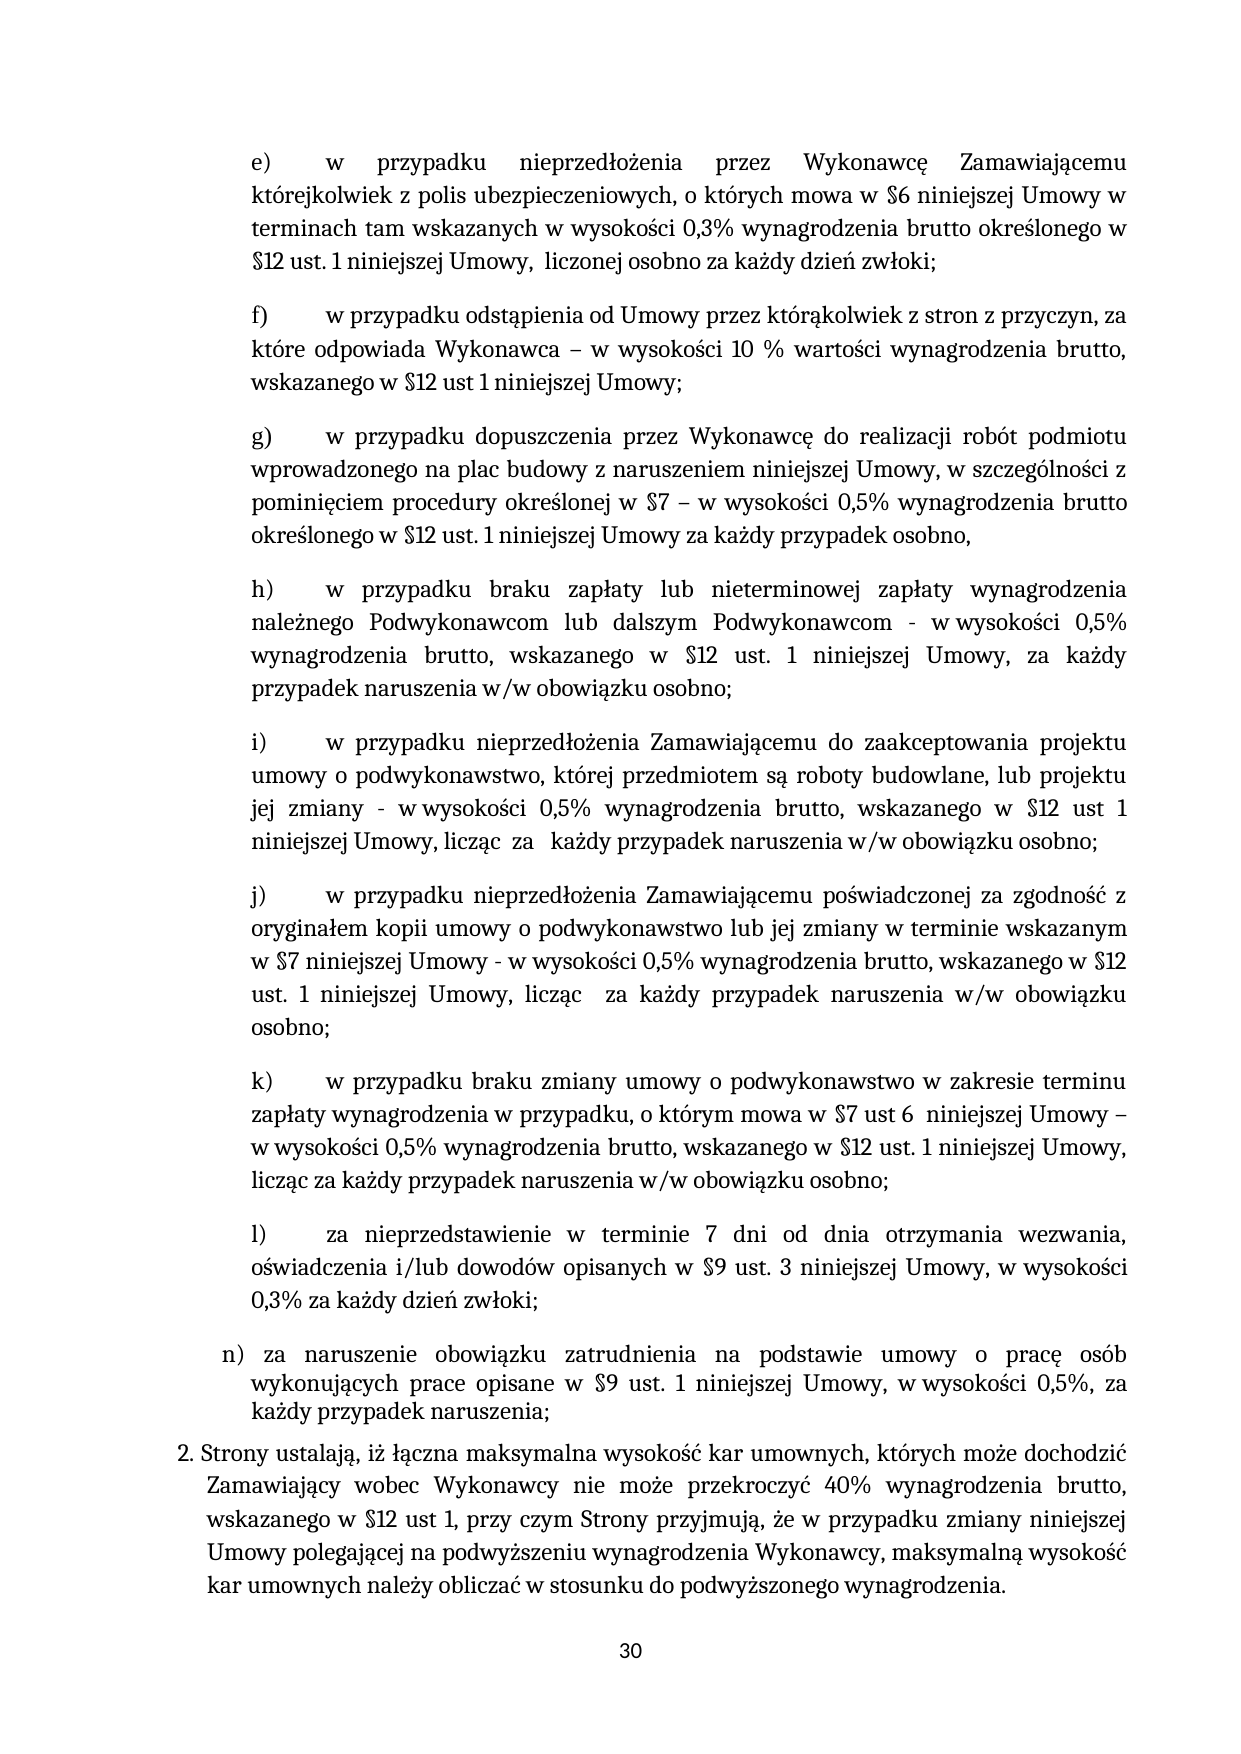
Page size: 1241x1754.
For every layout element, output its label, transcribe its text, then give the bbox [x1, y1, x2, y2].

text n) za naruszenie obowiązku zatrudnienia na podstawie umowy o pracę osób wykonujących prace opisane w §9 ust. 1 niniejszej Umowy, w wysokości 0,5%, za każdy przypadek naruszenia; [222, 1340, 1128, 1426]
list za nieprzedstawienie w terminie 7 dni od dnia otrzymania wezwania, oświadczenia i/lub dowodów opisanych w §9 ust. 3 niniejszej Umowy, w wysokości 0,3% za każdy dzień zwłoki; [251, 1220, 1128, 1314]
list w przypadku odstąpienia od Umowy przez którąkolwiek z stron z przyczyn, za które odpowiada Wykonawca – w wysokości 10 % wartości wynagrodzenia brutto, wskazanego w §12 ust 1 niniejszej Umowy; [251, 301, 1128, 396]
list w przypadku nieprzedłożenia przez Wykonawcę Zamawiającemu którejkolwiek z polis ubezpieczeniowych, o których mowa w §6 niniejszej Umowy w terminach tam wskazanych w wysokości 0,3% wynagrodzenia brutto określonego w §12 ust. 1 niniejszej Umowy, liczonej osobno za każdy dzień zwłoki; [251, 148, 1128, 276]
text 2. Strony ustalają, iż łączna maksymalna wysokość kar umownych, których może dochodzić Zamawiający wobec Wykonawcy nie może przekroczyć 40% wynagrodzenia brutto, wskazanego w §12 ust 1, przy czym Strony przyjmują, że w przypadku zmiany niniejszej Umowy polegającej na podwyższeniu wynagrodzenia Wykonawcy, maksymalną wysokość kar umownych należy obliczać w stosunku do podwyższonego wynagrodzenia. [177, 1438, 1128, 1599]
list w przypadku braku zapłaty lub nieterminowej zapłaty wynagrodzenia należnego Podwykonawcom lub dalszym Podwykonawcom - w wysokości 0,5% wynagrodzenia brutto, wskazanego w §12 ust. 1 niniejszej Umowy, za każdy przypadek naruszenia w/w obowiązku osobno; [251, 575, 1128, 703]
list w przypadku dopuszczenia przez Wykonawcę do realizacji robót podmiotu wprowadzonego na plac budowy z naruszeniem niniejszej Umowy, w szczególności z pominięciem procedury określonej w §7 – w wysokości 0,5% wynagrodzenia brutto określonego w §12 ust. 1 niniejszej Umowy za każdy przypadek osobno, [251, 421, 1128, 550]
list w przypadku nieprzedłożenia Zamawiającemu poświadczonej za zgodność z oryginałem kopii umowy o podwykonawstwo lub jej zmiany w terminie wskazanym w §7 niniejszej Umowy - w wysokości 0,5% wynagrodzenia brutto, wskazanego w §12 ust. 1 niniejszej Umowy, licząc za każdy przypadek naruszenia w/w obowiązku osobno; [251, 881, 1128, 1042]
list w przypadku braku zmiany umowy o podwykonawstwo w zakresie terminu zapłaty wynagrodzenia w przypadku, o którym mowa w §7 ust 6 niniejszej Umowy – w wysokości 0,5% wynagrodzenia brutto, wskazanego w §12 ust. 1 niniejszej Umowy, licząc za każdy przypadek naruszenia w/w obowiązku osobno; [251, 1067, 1128, 1195]
list w przypadku nieprzedłożenia Zamawiającemu do zaakceptowania projektu umowy o podwykonawstwo, której przedmiotem są roboty budowlane, lub projektu jej zmiany - w wysokości 0,5% wynagrodzenia brutto, wskazanego w §12 ust 1 niniejszej Umowy, licząc za każdy przypadek naruszenia w/w obowiązku osobno; [251, 728, 1128, 856]
